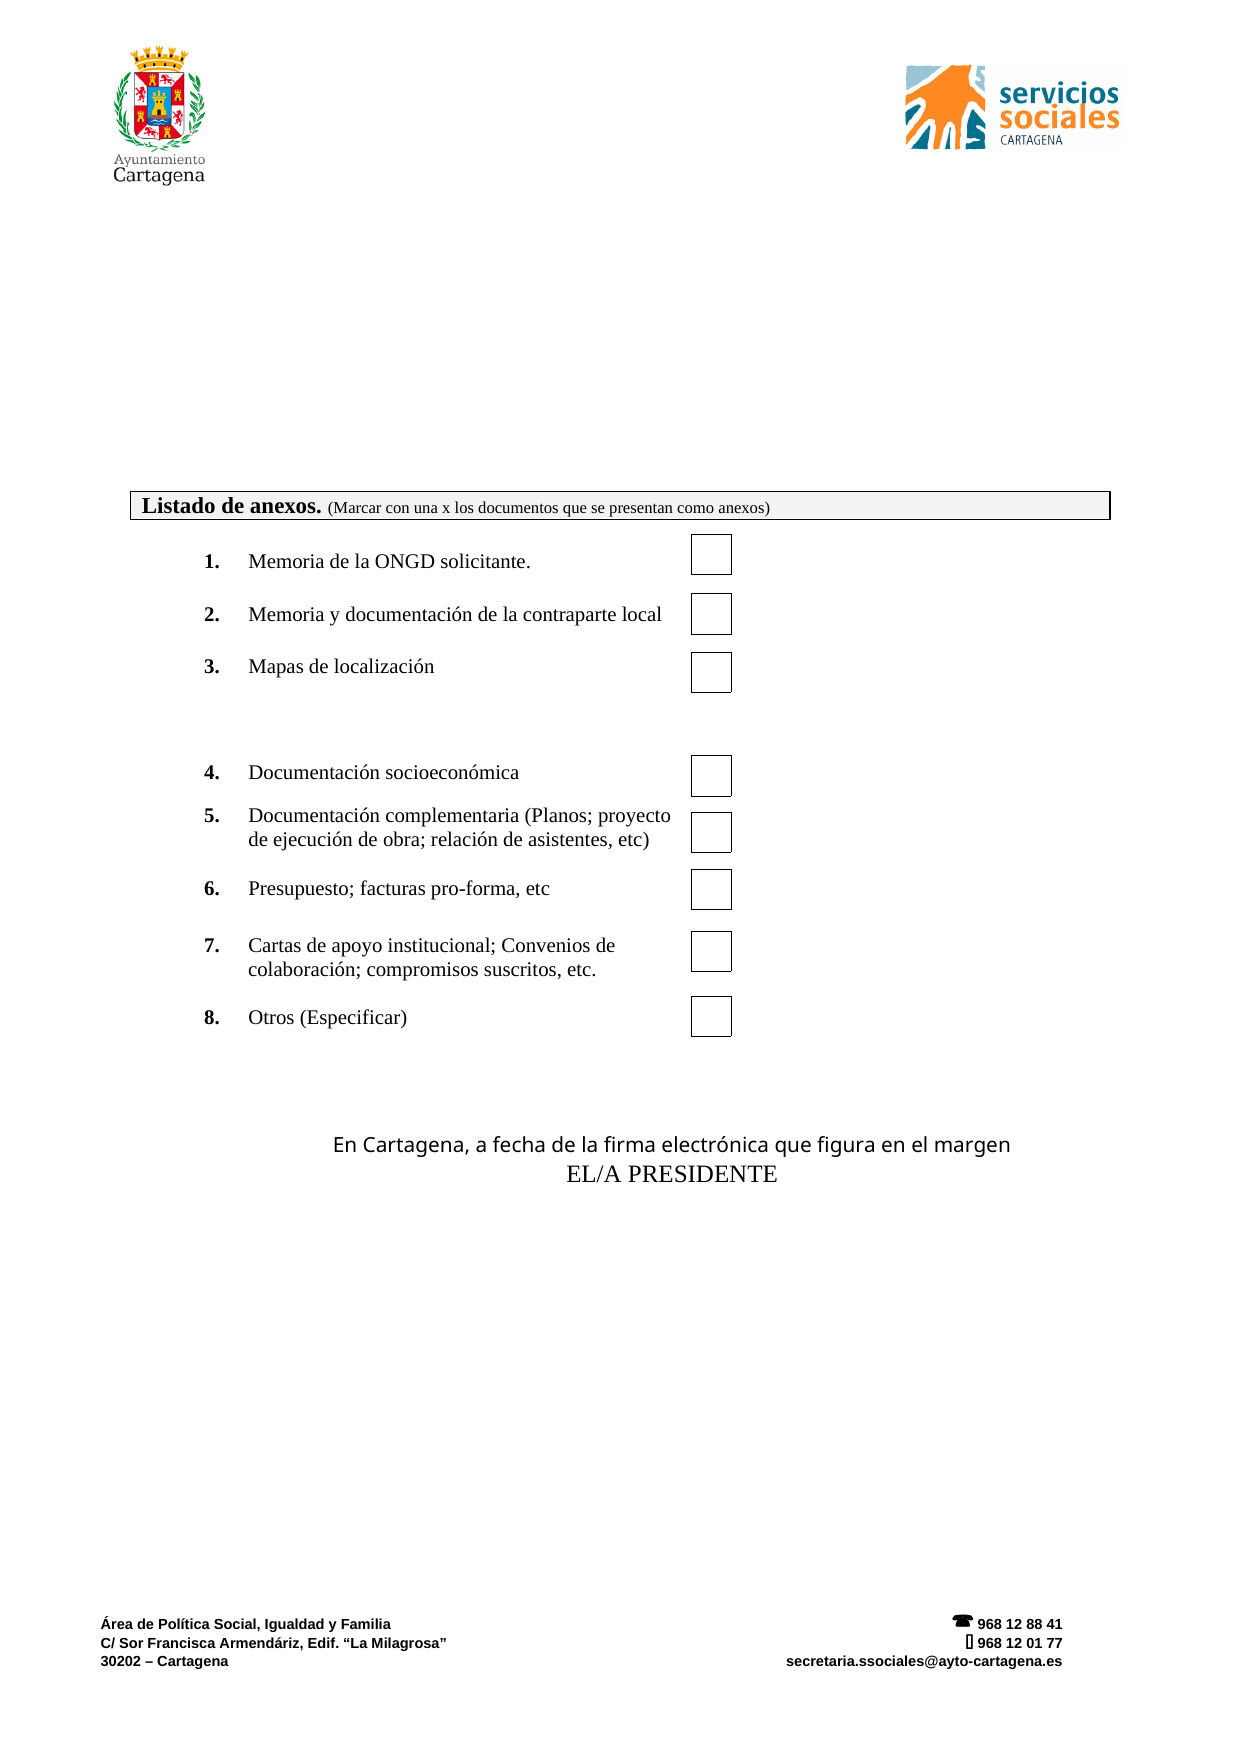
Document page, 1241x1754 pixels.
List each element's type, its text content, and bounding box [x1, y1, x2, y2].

list Otros (Especificar) [204, 1005, 691, 1029]
text EL/A PRESIDENTE [204, 1159, 1140, 1187]
picture [904, 64, 1127, 151]
table_header Listado de anexos. (Marcar con una x los documentos que se presentan como anexos) [131, 492, 1109, 518]
text colaboración; compromisos suscritos, etc. [248, 957, 1140, 981]
list Documentación complementaria (Planos; proyecto [204, 803, 1140, 827]
list Documentación socioeconómica [204, 760, 691, 784]
text de ejecución de obra; relación de asistentes, etc) [204, 827, 691, 851]
text [732, 827, 1140, 851]
text En Cartagena, a fecha de la firma electrónica que figura en el margen [204, 1130, 1140, 1159]
list Mapas de localización [204, 654, 691, 678]
list [732, 760, 1140, 784]
list [732, 654, 1140, 678]
list Memoria y documentación de la contraparte local [204, 602, 691, 626]
picture [104, 40, 214, 191]
list [732, 1005, 1140, 1029]
list [732, 933, 1140, 957]
list Presupuesto; facturas pro-forma, etc [204, 876, 691, 899]
list Memoria de la ONGD solicitante. [204, 549, 691, 573]
list [732, 549, 1140, 573]
list [732, 876, 1140, 899]
list [732, 602, 1140, 626]
list Cartas de apoyo institucional; Convenios de [204, 933, 691, 957]
